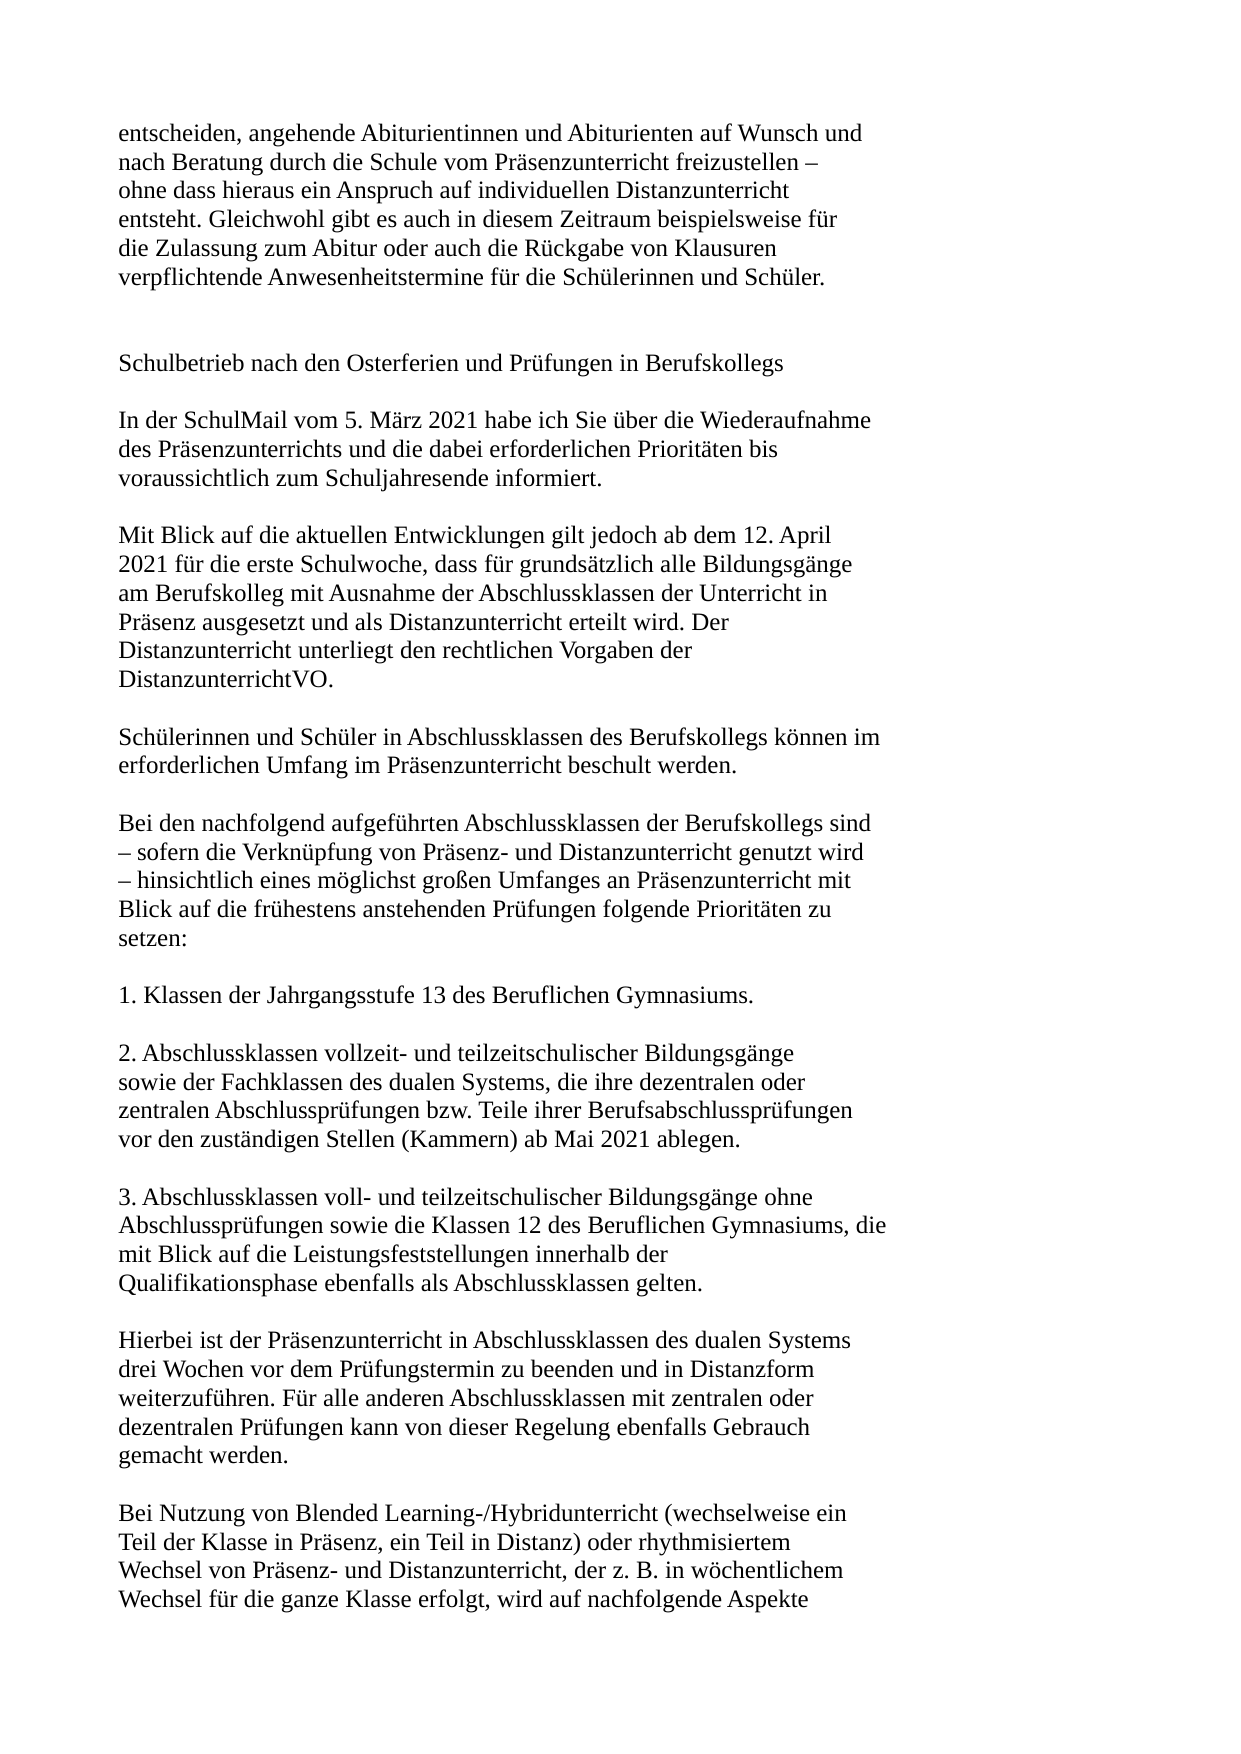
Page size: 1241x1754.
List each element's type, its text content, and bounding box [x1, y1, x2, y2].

text entscheiden, angehende Abiturientinnen und Abiturienten auf Wunsch und nach Beratung durch die Schule vom Präsenzunterricht freizustellen – ohne dass hieraus ein Anspruch auf individuellen Distanzunterricht entsteht. Gleichwohl gibt es auch in diesem Zeitraum beispielsweise für die Zulassung zum Abitur oder auch die Rückgabe von Klausuren verpflichtende Anwesenheitstermine für die Schülerinnen und Schüler. Schulbetrieb nach den Osterferien und Prüfungen in Berufskollegs In der SchulMail vom 5. März 2021 habe ich Sie über die Wiederaufnahme des Präsenzunterrichts und die dabei erforderlichen Prioritäten bis voraussichtlich zum Schuljahresende informiert. Mit Blick auf die aktuellen Entwicklungen gilt jedoch ab dem 12. April 2021 für die erste Schulwoche, dass für grundsätzlich alle Bildungsgänge am Berufskolleg mit Ausnahme der Abschlussklassen der Unterricht in Präsenz ausgesetzt und als Distanzunterricht erteilt wird. Der Distanzunterricht unterliegt den rechtlichen Vorgaben der DistanzunterrichtVO. Schülerinnen und Schüler in Abschlussklassen des Berufskollegs können im erforderlichen Umfang im Präsenzunterricht beschult werden. Bei den nachfolgend aufgeführten Abschlussklassen der Berufskollegs sind – sofern die Verknüpfung von Präsenz- und Distanzunterricht genutzt wird – hinsichtlich eines möglichst großen Umfanges an Präsenzunterricht mit Blick auf die frühestens anstehenden Prüfungen folgende Prioritäten zu setzen: 1. Klassen der Jahrgangsstufe 13 des Beruflichen Gymnasiums. 2. Abschlussklassen vollzeit- und teilzeitschulischer Bildungsgänge sowie der Fachklassen des dualen Systems, die ihre dezentralen oder zentralen Abschlussprüfungen bzw. Teile ihrer Berufsabschlussprüfungen vor den zuständigen Stellen (Kammern) ab Mai 2021 ablegen. 3. Abschlussklassen voll- und teilzeitschulischer Bildungsgänge ohne Abschlussprüfungen sowie die Klassen 12 des Beruflichen Gymnasiums, die mit Blick auf die Leistungsfeststellungen innerhalb der Qualifikationsphase ebenfalls als Abschlussklassen gelten. Hierbei ist der Präsenzunterricht in Abschlussklassen des dualen Systems drei Wochen vor dem Prüfungstermin zu beenden und in Distanzform weiterzuführen. Für alle anderen Abschlussklassen mit zentralen oder dezentralen Prüfungen kann von dieser Regelung ebenfalls Gebrauch gemacht werden. Bei Nutzung von Blended Learning-/Hybridunterricht (wechselweise ein Teil der Klasse in Präsenz, ein Teil in Distanz) oder rhythmisiertem Wechsel von Präsenz- und Distanzunterricht, der z. B. in wöchentlichem Wechsel für die ganze Klasse erfolgt, wird auf nachfolgende Aspekte [118, 118, 1122, 1613]
